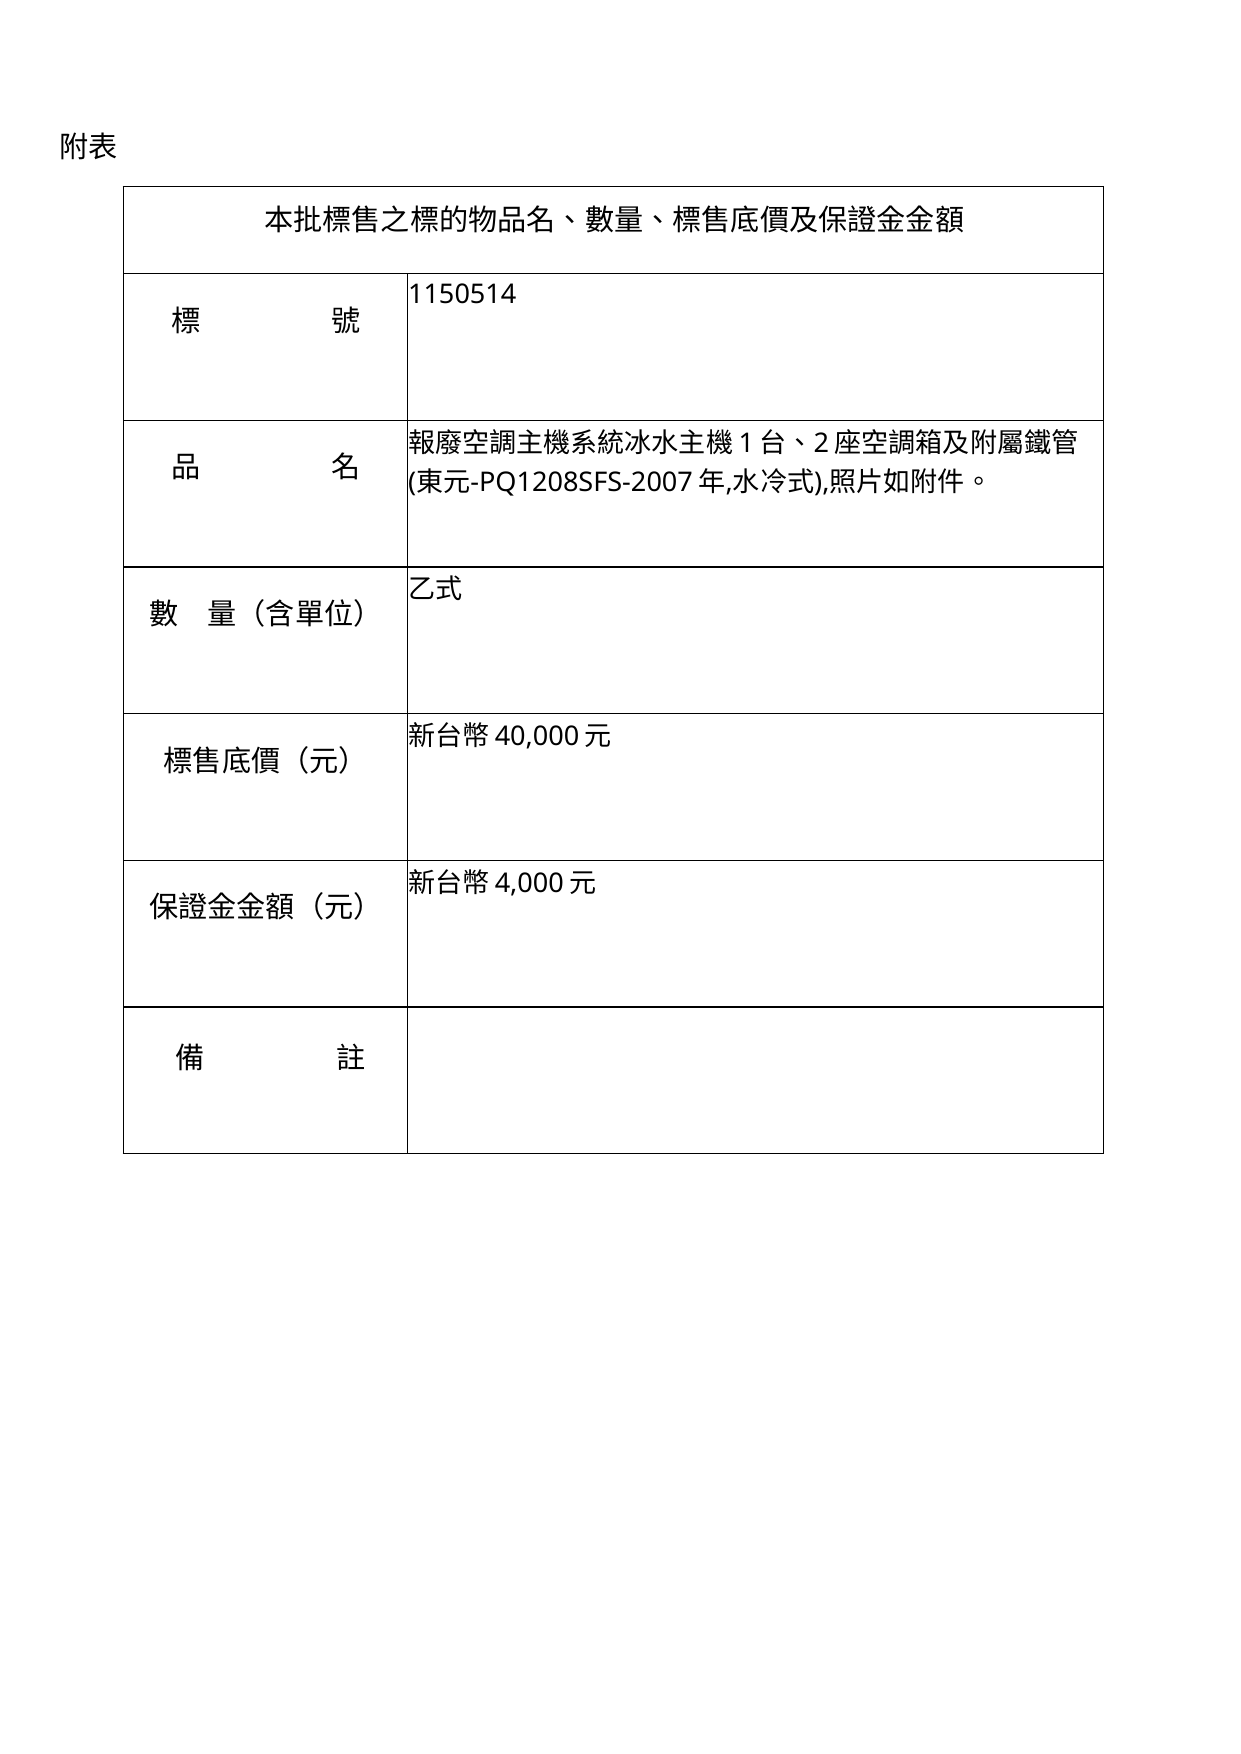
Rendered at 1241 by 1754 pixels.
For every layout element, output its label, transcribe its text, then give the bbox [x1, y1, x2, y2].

table_cell 標售底價（元） [124, 714, 407, 860]
text 附表 [59, 117, 1181, 167]
table_cell 新台幣40,000元 [408, 714, 1103, 860]
table_header 本批標售之標的物品名、數量、標售底價及保證金金額 [124, 187, 1103, 273]
table_cell 數 量（含單位） [124, 568, 407, 713]
table_cell 報廢空調主機系統冰水主機1台、2座空調箱及附屬鐵管(東元-PQ1208SFS-2007年,水冷式),照片如附件。 [408, 421, 1103, 566]
table_cell [408, 1008, 1103, 1153]
table_cell 保證金金額（元） [124, 861, 407, 1006]
table_cell 1150514 [408, 274, 1103, 420]
table_cell 備 註 [124, 1008, 407, 1153]
table_cell 品 名 [124, 421, 407, 566]
table_cell 新台幣4,000元 [408, 861, 1103, 1006]
table_cell 標 號 [124, 274, 407, 420]
table_cell 乙式 [408, 568, 1103, 713]
